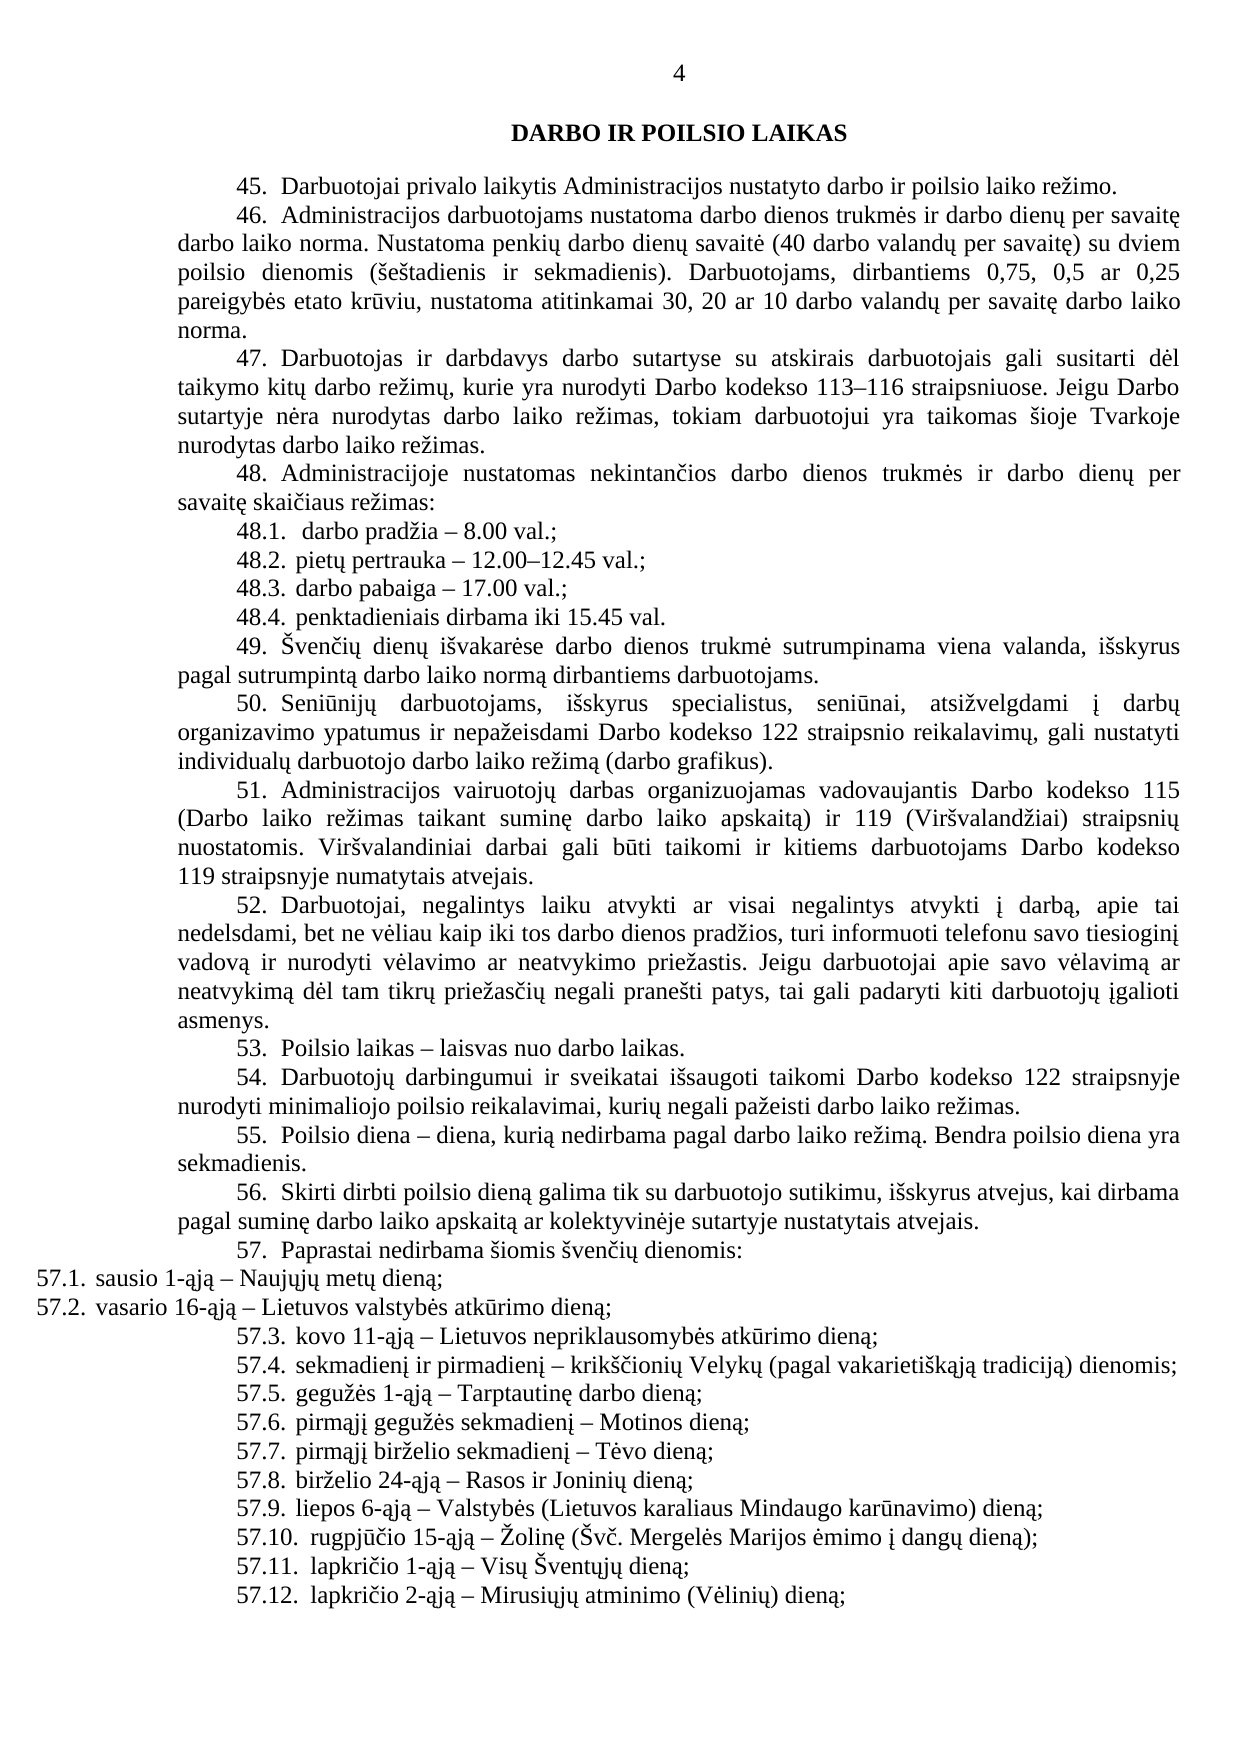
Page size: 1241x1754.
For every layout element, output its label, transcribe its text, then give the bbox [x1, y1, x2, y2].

list Poilsio diena – diena, kurią nedirbama pagal darbo laiko režimą. Bendra poilsio diena yra sekmadienis. [177, 1120, 1181, 1177]
list Administracijos darbuotojams nustatoma darbo dienos trukmės ir darbo dienų per savaitę darbo laiko norma. Nustatoma penkių darbo dienų savaitė (40 darbo valandų per savaitę) su dviem poilsio dienomis (šeštadienis ir sekmadienis). Darbuotojams, dirbantiems 0,75, 0,5 ar 0,25 pareigybės etato krūviu, nustatoma atitinkamai 30, 20 ar 10 darbo valandų per savaitę darbo laiko norma. [177, 200, 1181, 343]
list darbo pradžia – 8.00 val.; [236, 516, 1181, 545]
list sekmadienį ir pirmadienį – krikščionių Velykų (pagal vakarietiškąją tradiciją) dienomis; [177, 1350, 1181, 1378]
list Poilsio laikas – laisvas nuo darbo laikas. [177, 1033, 1181, 1062]
list Darbuotojai privalo laikytis Administracijos nustatyto darbo ir poilsio laiko režimo. [177, 171, 1181, 200]
text DARBO IR POILSIO LAIKAS [177, 118, 1181, 147]
list lapkričio 2-ąją – Mirusiųjų atminimo (Vėlinių) dieną; [177, 1580, 1181, 1608]
list Švenčių dienų išvakarėse darbo dienos trukmė sutrumpinama viena valanda, išskyrus pagal sutrumpintą darbo laiko normą dirbantiems darbuotojams. [177, 631, 1181, 688]
list penktadieniais dirbama iki 15.45 val. [177, 602, 1181, 631]
list Darbuotojų darbingumui ir sveikatai išsaugoti taikomi Darbo kodekso 122 straipsnyje nurodyti minimaliojo poilsio reikalavimai, kurių negali pažeisti darbo laiko režimas. [177, 1062, 1181, 1120]
list birželio 24-ąją – Rasos ir Joninių dieną; [177, 1465, 1181, 1493]
list pirmąjį birželio sekmadienį – Tėvo dieną; [177, 1436, 1181, 1465]
list pietų pertrauka – 12.00–12.45 val.; [236, 545, 1181, 573]
list kovo 11-ąją – Lietuvos nepriklausomybės atkūrimo dieną; [177, 1321, 1181, 1350]
list Darbuotojai, negalintys laiku atvykti ar visai negalintys atvykti į darbą, apie tai nedelsdami, bet ne vėliau kaip iki tos darbo dienos pradžios, turi informuoti telefonu savo tiesioginį vadovą ir nurodyti vėlavimo ar neatvykimo priežastis. Jeigu darbuotojai apie savo vėlavimą ar neatvykimą dėl tam tikrų priežasčių negali pranešti patys, tai gali padaryti kiti darbuotojų įgalioti asmenys. [177, 890, 1181, 1033]
list Administracijos vairuotojų darbas organizuojamas vadovaujantis Darbo kodekso 115 (Darbo laiko režimas taikant suminę darbo laiko apskaitą) ir 119 (Viršvalandžiai) straipsnių nuostatomis. Viršvalandiniai darbai gali būti taikomi ir kitiems darbuotojams Darbo kodekso 119 straipsnyje numatytais atvejais. [177, 775, 1181, 890]
list Skirti dirbti poilsio dieną galima tik su darbuotojo sutikimu, išskyrus atvejus, kai dirbama pagal suminę darbo laiko apskaitą ar kolektyvinėje sutartyje nustatytais atvejais. [177, 1177, 1181, 1235]
list Darbuotojas ir darbdavys darbo sutartyse su atskirais darbuotojais gali susitarti dėl taikymo kitų darbo režimų, kurie yra nurodyti Darbo kodekso 113–116 straipsniuose. Jeigu Darbo sutartyje nėra nurodytas darbo laiko režimas, tokiam darbuotojui yra taikomas šioje Tvarkoje nurodytas darbo laiko režimas. [177, 343, 1181, 458]
list gegužės 1-ąją – Tarptautinę darbo dieną; [177, 1378, 1181, 1407]
list Paprastai nedirbama šiomis švenčių dienomis: [177, 1235, 1181, 1263]
list Seniūnijų darbuotojams, išskyrus specialistus, seniūnai, atsižvelgdami į darbų organizavimo ypatumus ir nepažeisdami Darbo kodekso 122 straipsnio reikalavimų, gali nustatyti individualų darbuotojo darbo laiko režimą (darbo grafikus). [177, 688, 1181, 775]
list vasario 16-ąją – Lietuvos valstybės atkūrimo dieną; [36, 1292, 1181, 1321]
list liepos 6-ąją – Valstybės (Lietuvos karaliaus Mindaugo karūnavimo) dieną; [177, 1493, 1181, 1522]
list rugpjūčio 15-ąją – Žolinę (Švč. Mergelės Marijos ėmimo į dangų dieną); [177, 1522, 1181, 1551]
list pirmąjį gegužės sekmadienį – Motinos dieną; [177, 1407, 1181, 1436]
list darbo pabaiga – 17.00 val.; [177, 573, 1181, 602]
list lapkričio 1-ąją – Visų Šventųjų dieną; [177, 1551, 1181, 1580]
list Administracijoje nustatomas nekintančios darbo dienos trukmės ir darbo dienų per savaitę skaičiaus režimas: [177, 458, 1181, 516]
list sausio 1-ąją – Naujųjų metų dieną; [36, 1263, 1181, 1292]
